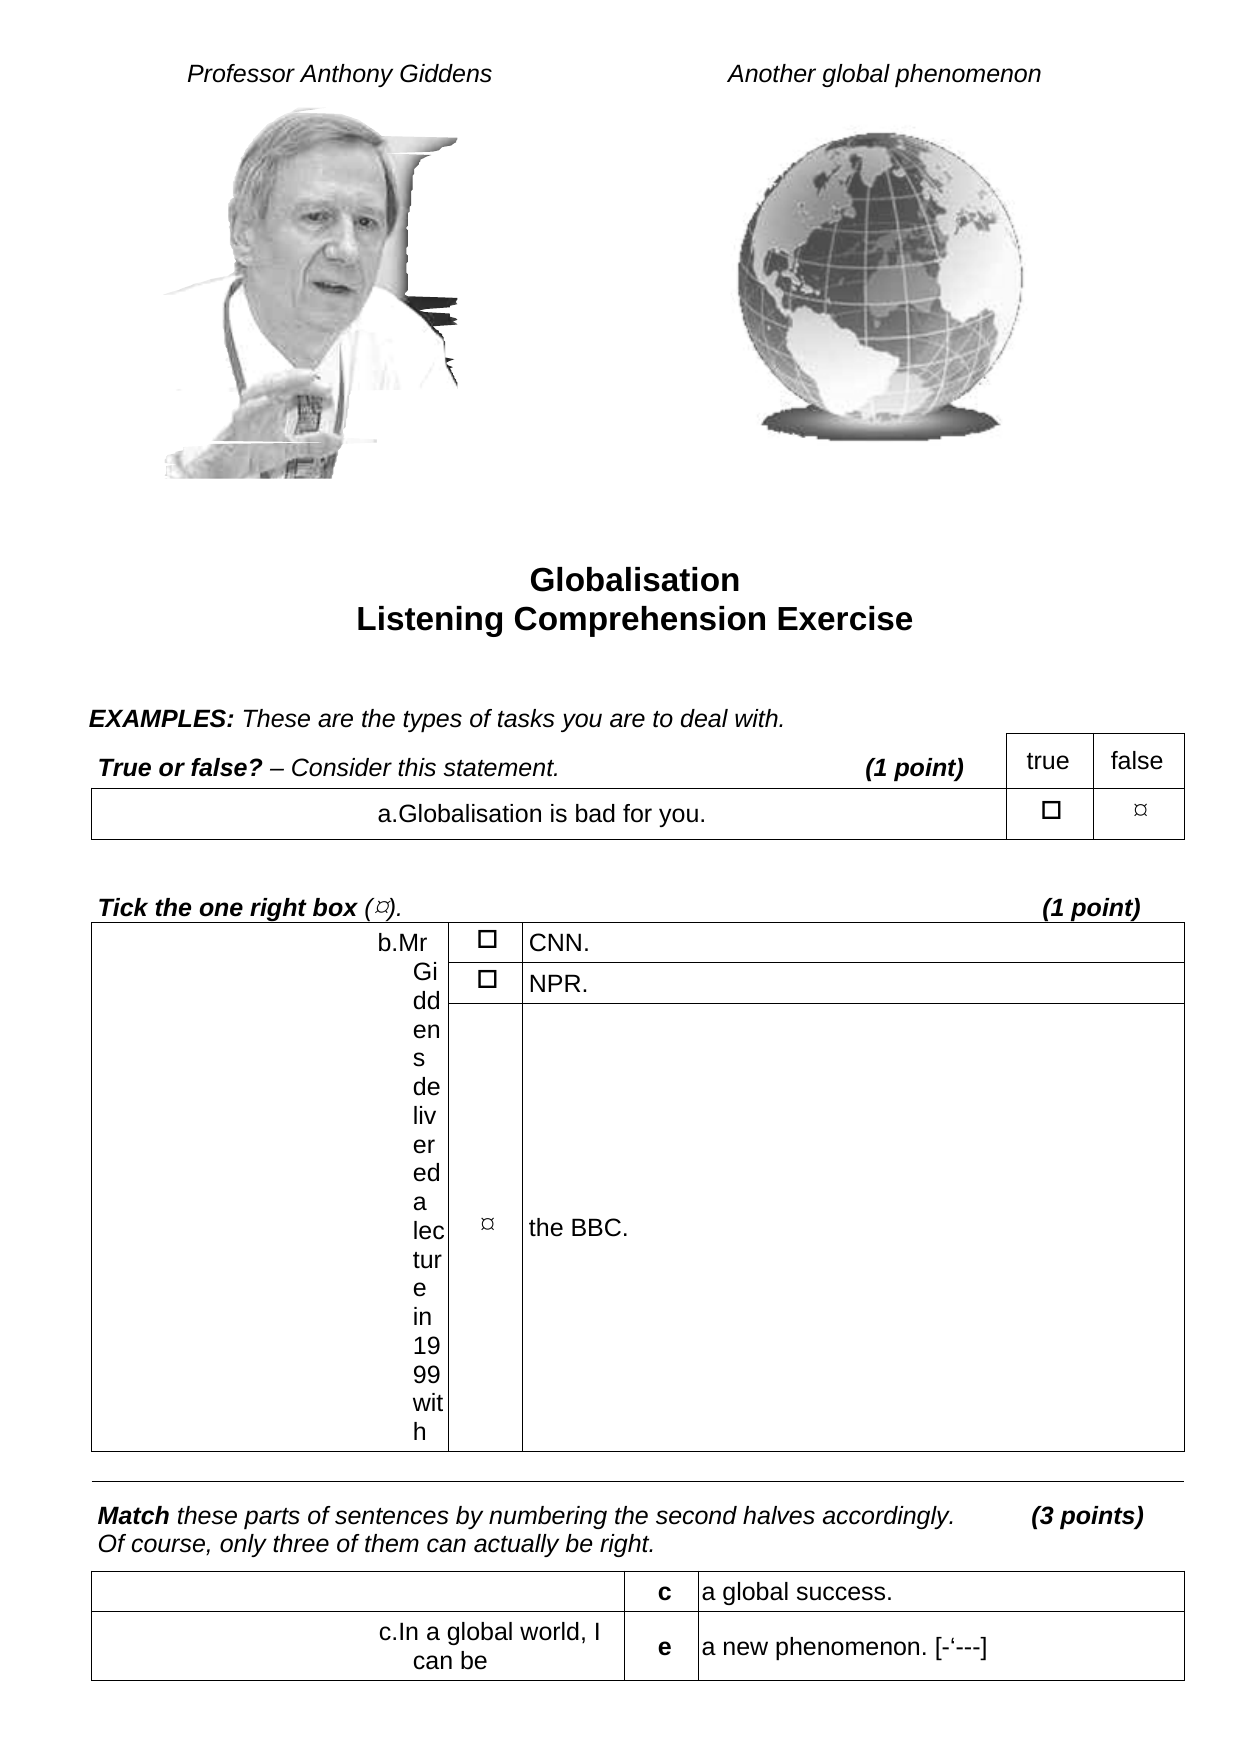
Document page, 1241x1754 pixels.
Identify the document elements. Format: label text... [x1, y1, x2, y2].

table_cell In a global world, I can be [92, 1612, 624, 1680]
list EXAMPLES: These are the types of tasks you are to deal with. [89, 704, 1181, 733]
table_cell Mr Giddens delivered a lecture in 1999 with [92, 923, 448, 1451]
table_cell  [1094, 789, 1184, 838]
table_header True or false? – Consider this statement. (1 point) [92, 733, 1006, 788]
table_cell  [449, 963, 522, 1002]
subtitle Globalisation Listening Comprehension Exercise [89, 560, 1181, 637]
table_cell  [449, 1004, 522, 1451]
table_cell a global success. [699, 1572, 1184, 1611]
table_cell a new phenomenon. [-‘---] [699, 1612, 1184, 1680]
table_cell  [449, 923, 522, 962]
list Professor Anthony Giddens Another global phenomenon [89, 59, 1181, 88]
table_cell e [625, 1612, 698, 1680]
table_header false [1094, 734, 1184, 788]
table_cell [92, 1572, 624, 1611]
table_cell Tick the one right box (). (1 point) [92, 840, 1184, 922]
table_cell CNN. [523, 923, 1184, 962]
table_cell the BBC. [523, 1004, 1184, 1451]
table_cell  [1007, 789, 1093, 838]
table_cell c [625, 1572, 698, 1611]
table_header Match these parts of sentences by numbering the second halves accordingly. (3 points) Of course, only three of them can actually be right. [92, 1482, 1184, 1571]
table_header true [1007, 734, 1093, 788]
table_cell NPR. [523, 963, 1184, 1002]
table_cell Globalisation is bad for you. [92, 789, 1006, 838]
